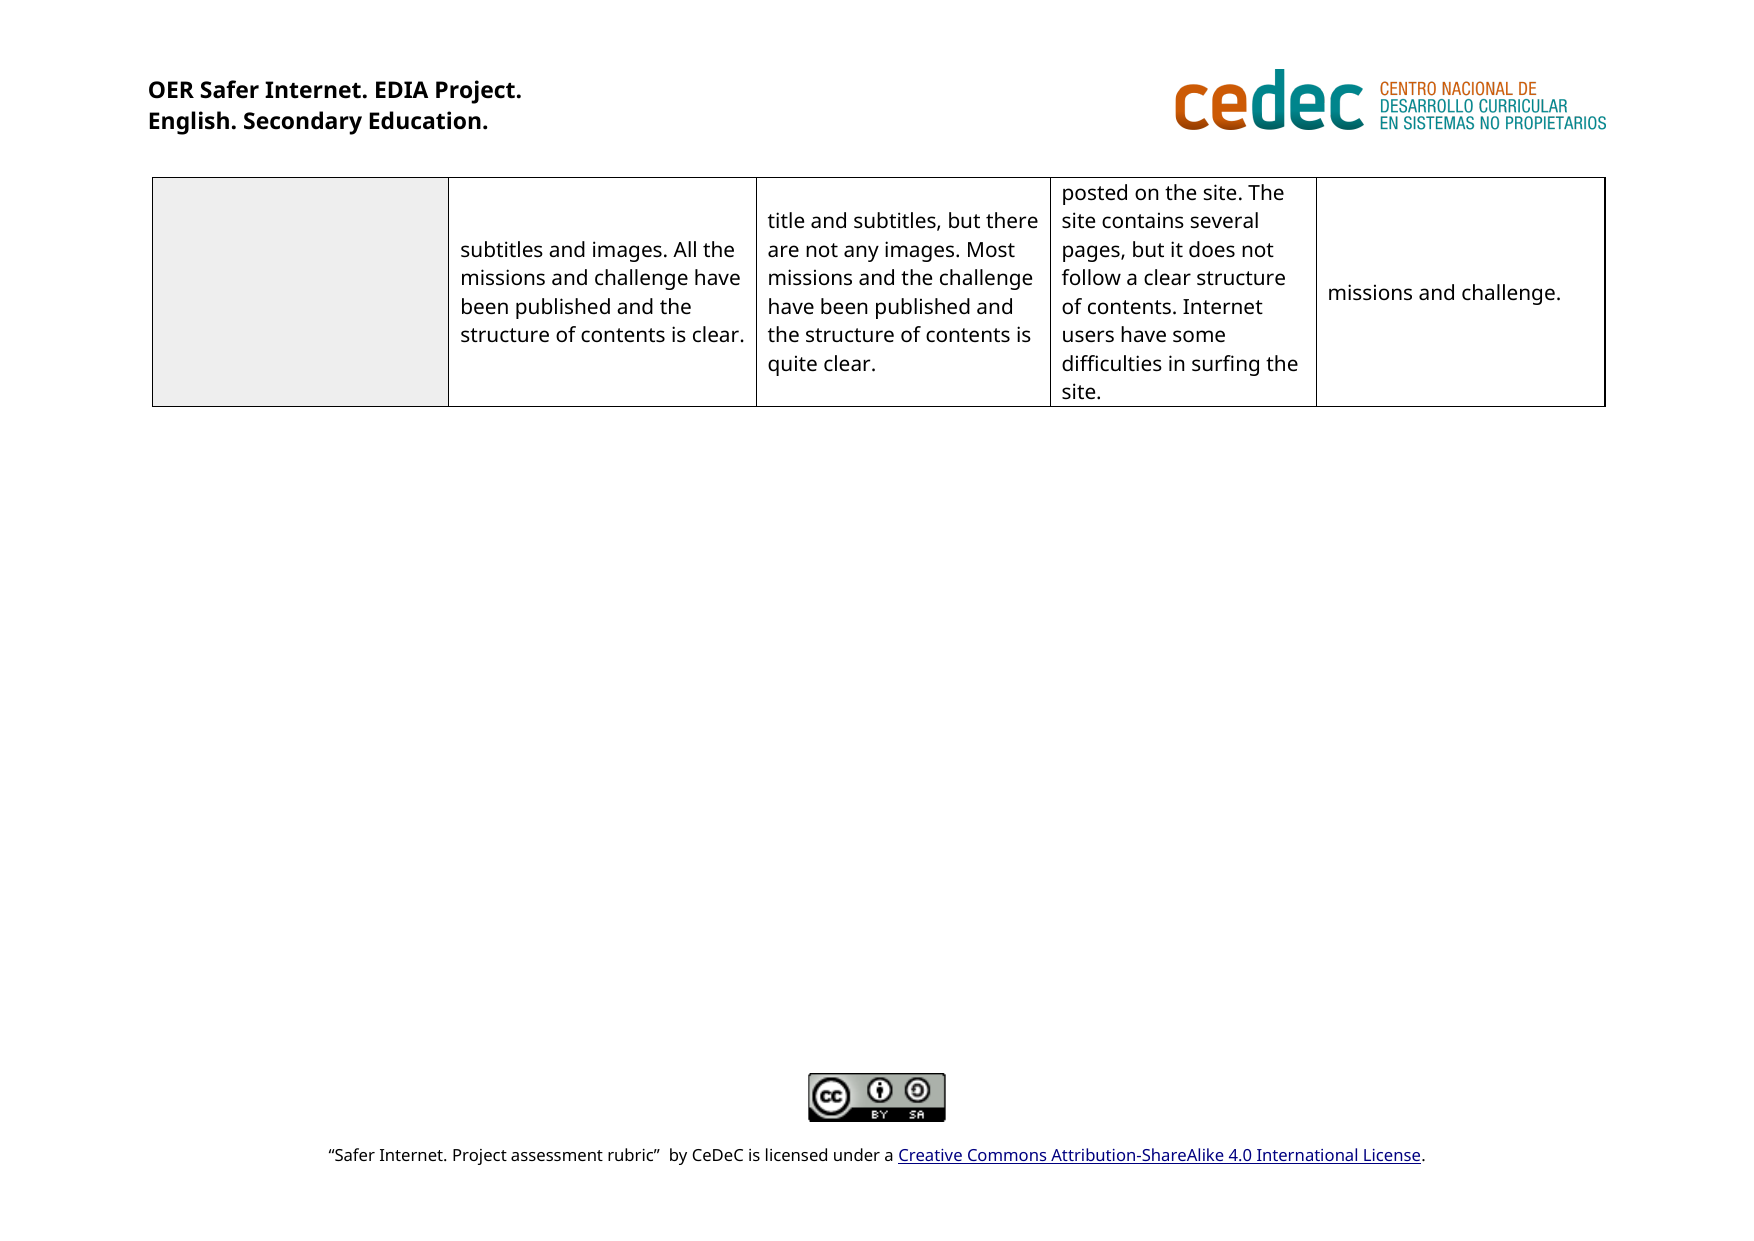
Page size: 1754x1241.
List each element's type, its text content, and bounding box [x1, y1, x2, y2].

table_cell missions and challenge. [1317, 178, 1604, 406]
picture [1175, 69, 1606, 130]
table_cell posted on the site. The site contains several pages, but it does not follow a clear structure of contents. Internet users have some difficulties in surfing the site. [1051, 178, 1316, 406]
table_cell title and subtitles, but there are not any images. Most missions and the challenge have been published and the structure of contents is quite clear. [757, 178, 1050, 406]
table_cell [153, 178, 448, 406]
table_cell subtitles and images. All the missions and challenge have been published and the structure of contents is clear. [449, 178, 756, 406]
picture [808, 1073, 946, 1122]
